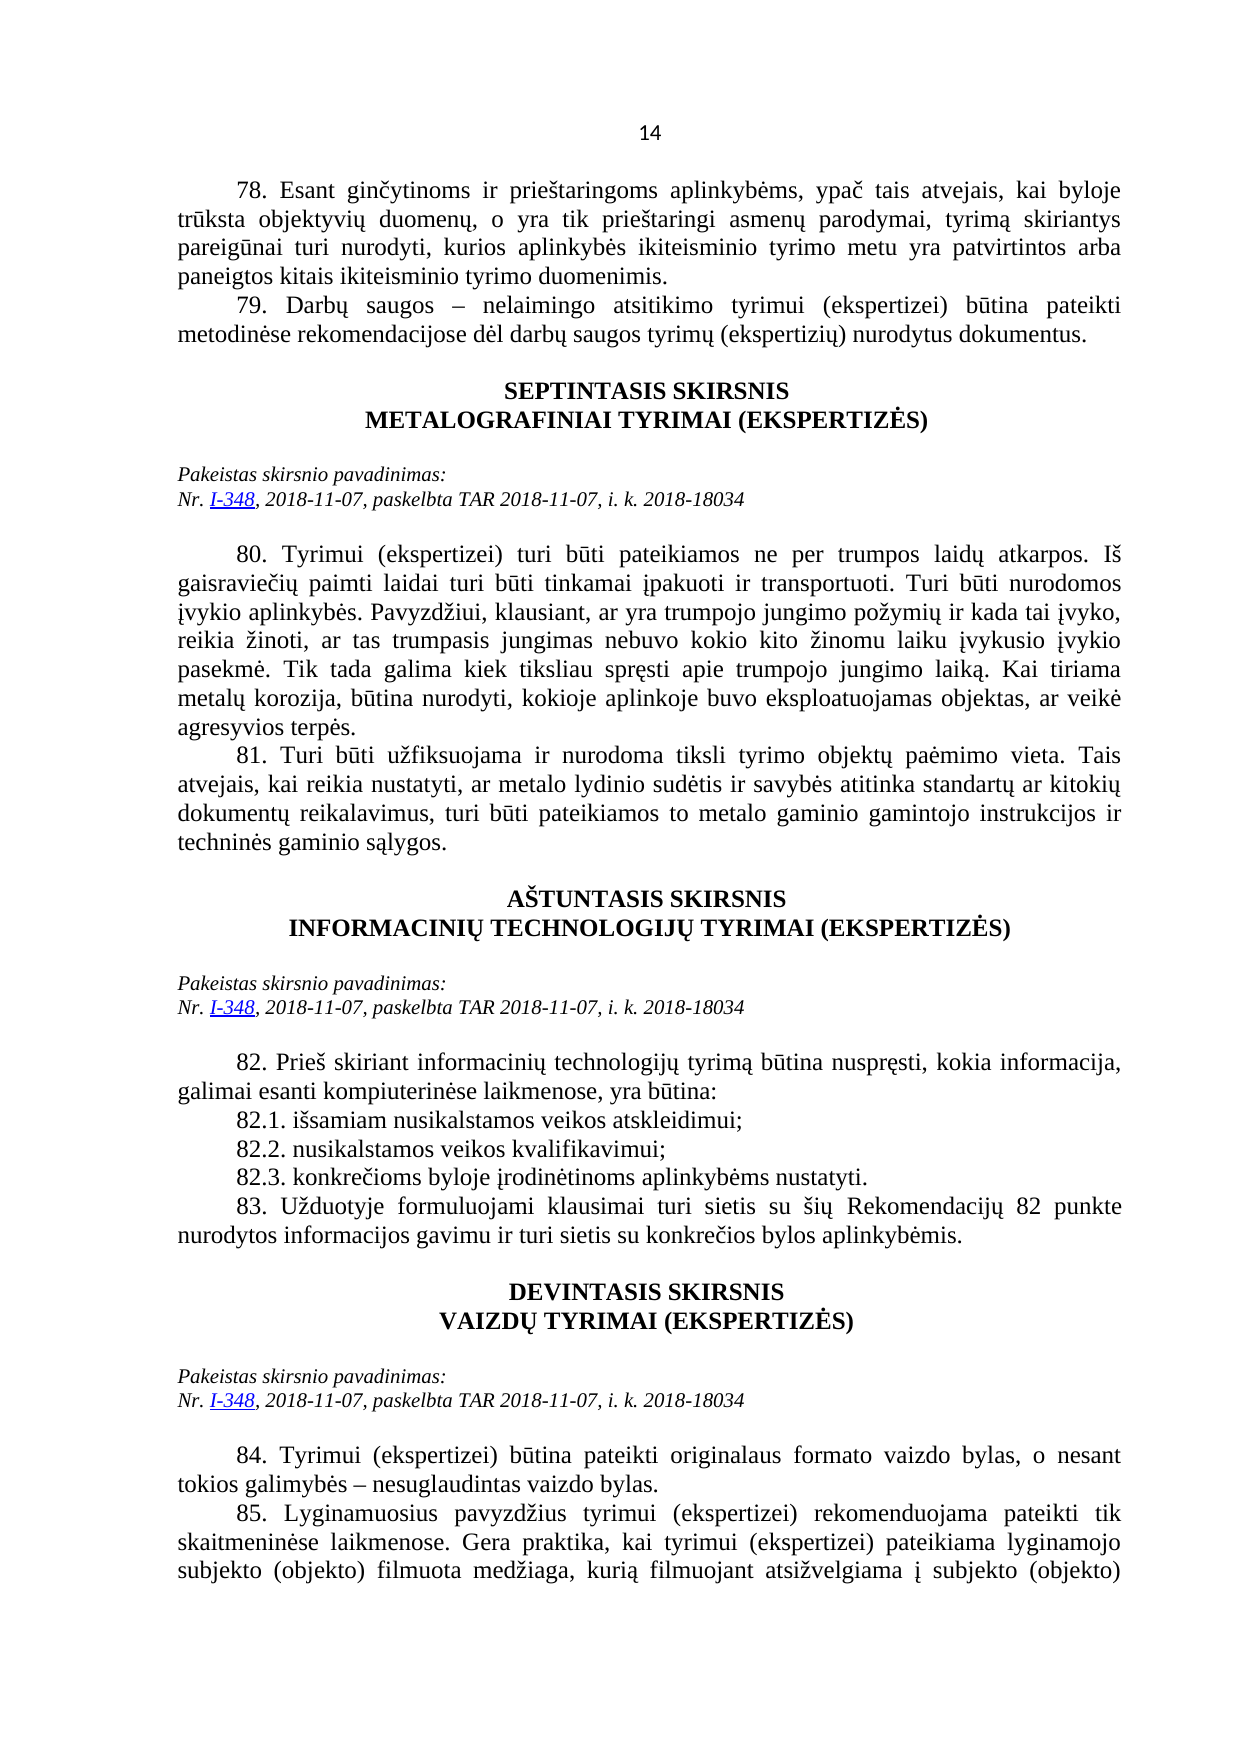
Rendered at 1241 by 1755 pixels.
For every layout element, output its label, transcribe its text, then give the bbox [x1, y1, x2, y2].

text 83. Užduotyje formuluojami klausimai turi sietis su šių rekomendacijų 82 punkte nurodytos informacijos gavimu ir turi sietis su konkrečios bylos aplinkybėmis. [177, 1191, 1122, 1249]
text METALOGRAFINIAI TYRIMAI (EKSPERTIZĖS) [177, 405, 1122, 434]
text SEPTINTASIS SKIRSNIS [177, 376, 1122, 405]
text 81. Turi būti užfiksuojama ir nurodoma tiksli tyrimo objektų paėmimo vieta. Tais atvejais, kai reikia nustatyti, ar metalo lydinio sudėtis ir savybės atitinka standartų ar kitokių dokumentų reikalavimus, turi būti pateikiamos to metalo gaminio gamintojo instrukcijos ir techninės gaminio sąlygos. [177, 741, 1122, 856]
text 80. Tyrimui (ekspertizei) turi būti pateikiamos ne per trumpos laidų atkarpos. Iš gaisraviečių paimti laidai turi būti tinkamai įpakuoti ir transportuoti. Turi būti nurodomos įvykio aplinkybės. Pavyzdžiui, klausiant, ar yra trumpojo jungimo požymių ir kada tai įvyko, reikia žinoti, ar tas trumpasis jungimas nebuvo kokio kito žinomu laiku įvykusio įvykio pasekmė. Tik tada galima kiek tiksliau spręsti apie trumpojo jungimo laiką. Kai tiriama metalų korozija, būtina nurodyti, kokioje aplinkoje buvo eksploatuojamas objektas, ar veikė agresyvios terpės. [177, 539, 1122, 741]
text Pakeistas skirsnio pavadinimas: [177, 971, 1122, 994]
text 84. Tyrimui (ekspertizei) būtina pateikti originalaus formato vaizdo bylas, o nesant tokios galimybės – nesuglaudintas vaizdo bylas. [177, 1441, 1122, 1498]
text Nr. I-348, 2018-11-07, paskelbta TAR 2018-11-07, i. k. 2018-18034 [177, 486, 1122, 511]
text 85. Lyginamuosius pavyzdžius tyrimui (ekspertizei) rekomenduojama pateikti tik skaitmeninėse laikmenose. Gera praktika, kai tyrimui (ekspertizei) pateikiama lyginamojo subjekto (objekto) filmuota medžiaga, kurią filmuojant atsižvelgiama į subjekto (objekto) [177, 1498, 1122, 1584]
text Nr. I-348, 2018-11-07, paskelbta TAR 2018-11-07, i. k. 2018-18034 [177, 1388, 1122, 1412]
text AŠTUNTASIS SKIRSNIS [177, 884, 1122, 913]
text 79. Darbų saugos – nelaimingo atsitikimo tyrimui (ekspertizei) būtina pateikti metodinėse rekomendacijose dėl darbų saugos tyrimų (ekspertizių) nurodytus dokumentus. [177, 290, 1122, 347]
text 82. Prieš skiriant informacinių technologijų tyrimą būtina nuspręsti, kokia informacija, galimai esanti kompiuterinėse laikmenose, yra būtina: [177, 1047, 1122, 1105]
text DEVINTASIS SKIRSNIS [177, 1277, 1122, 1306]
text 78. Esant ginčytinoms ir prieštaringoms aplinkybėms, ypač tais atvejais, kai byloje trūksta objektyvių duomenų, o yra tik prieštaringi asmenų parodymai, tyrimą skiriantys pareigūnai turi nurodyti, kurios aplinkybės ikiteisminio tyrimo metu yra patvirtintos arba paneigtos kitais ikiteisminio tyrimo duomenimis. [177, 175, 1122, 290]
text 82.1. išsamiam nusikalstamos veikos atskleidimui; [177, 1105, 1122, 1134]
text Nr. I-348, 2018-11-07, paskelbta TAR 2018-11-07, i. k. 2018-18034 [177, 994, 1122, 1019]
text VAIZDŲ TYRIMAI (EKSPERTIZĖS) [177, 1306, 1122, 1335]
text 82.3. konkrečioms byloje įrodinėtinoms aplinkybėms nustatyti. [177, 1162, 1122, 1191]
text Pakeistas skirsnio pavadinimas: [177, 1364, 1122, 1388]
text Pakeistas skirsnio pavadinimas: [177, 462, 1122, 486]
text INFORMACINIŲ TECHNOLOGIJŲ TYRIMAI (EKSPERTIZĖS) [177, 913, 1122, 942]
text 82.2. nusikalstamos veikos kvalifikavimui; [177, 1134, 1122, 1162]
